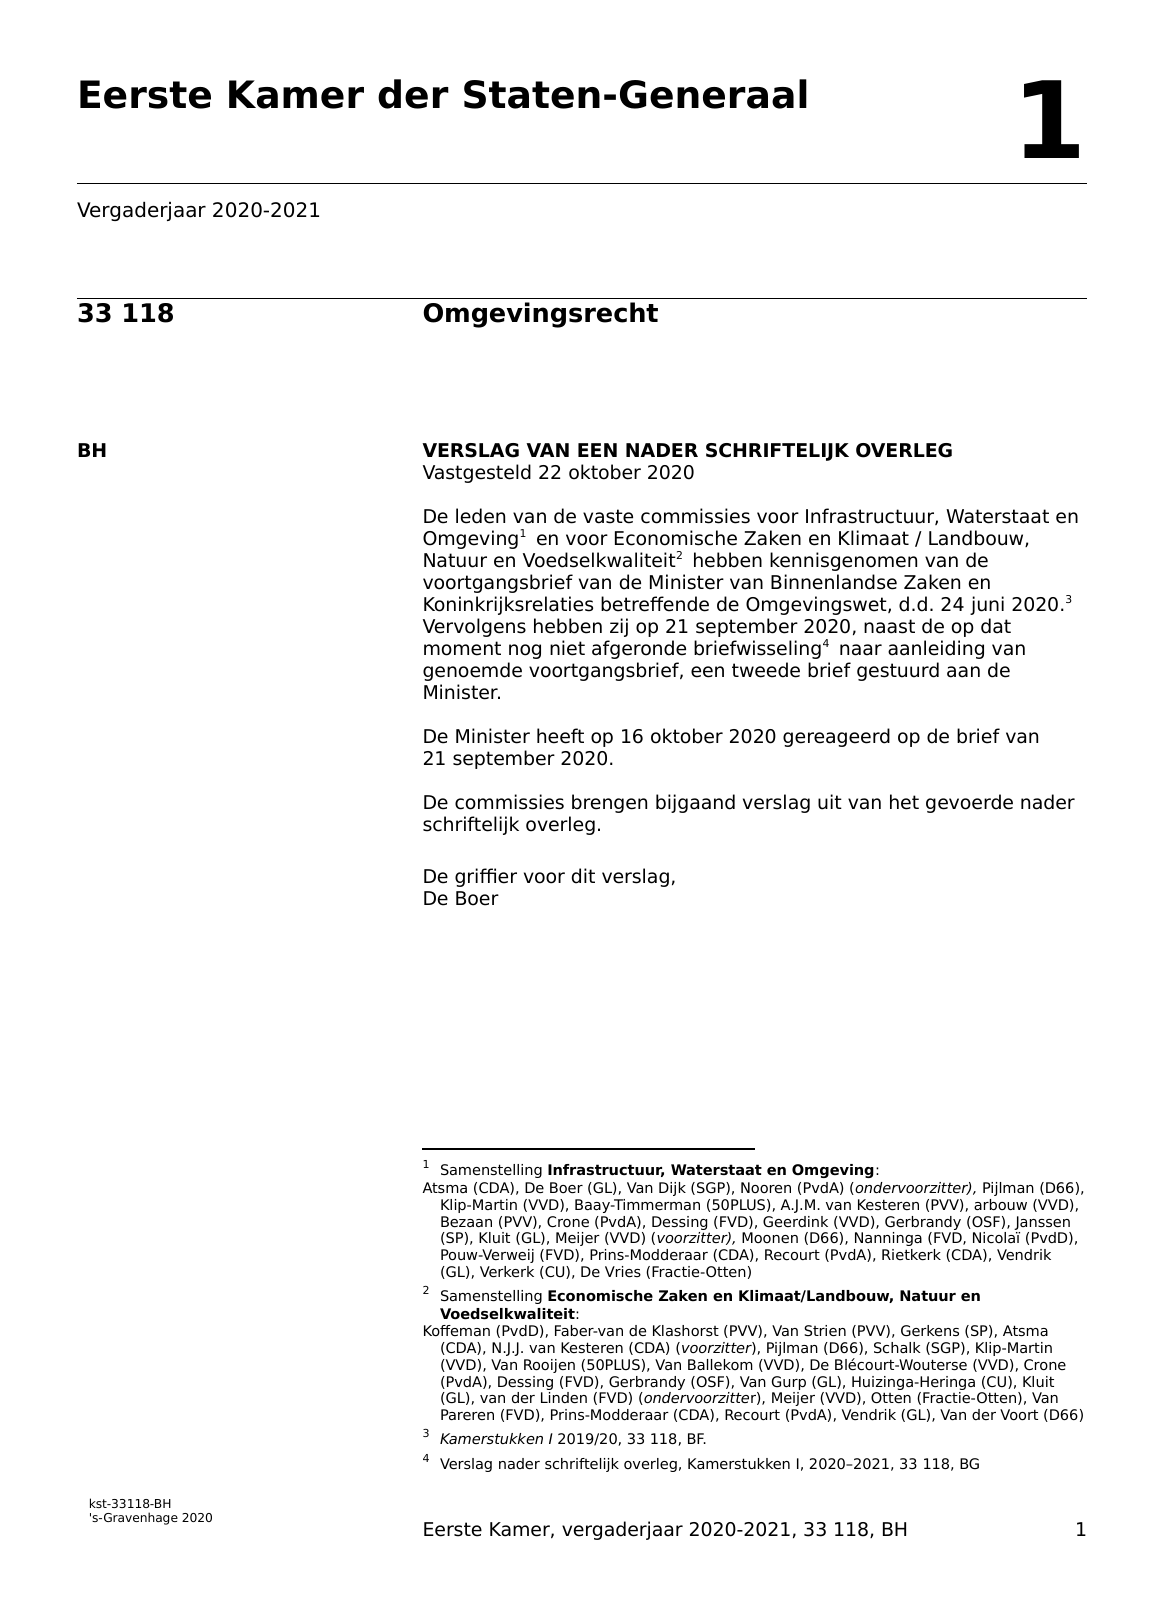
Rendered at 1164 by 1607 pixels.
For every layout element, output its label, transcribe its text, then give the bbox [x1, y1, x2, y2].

table_cell Vergaderjaar 2020-2021 [77, 184, 1087, 298]
text Vastgesteld 22 oktober 2020 [422, 462, 1087, 484]
text Kamerstukken I 2019/20, 33 118, BF. [422, 1427, 1087, 1449]
subtitle 33 118 Omgevingsrecht [77, 299, 1087, 329]
text kst-33118-BH [88, 1497, 323, 1511]
subtitle BH VERSLAG VAN EEN NADER SCHRIFTELIJK OVERLEG [77, 440, 1087, 462]
text 's-Gravenhage 2020 [88, 1511, 323, 1525]
text Koffeman (PvdD), Faber-van de Klashorst (PVV), Van Strien (PVV), Gerkens (SP), Atsma (CDA), N.J.J. van Kesteren (CDA) (voorzitter), Pijlman (D66), Schalk (SGP), Klip-Martin (VVD), Van Rooijen (50PLUS), Van Ballekom (VVD), De Blécourt-Wouterse (VVD), Crone (PvdA), Dessing (FVD), Gerbrandy (OSF), Van Gurp (GL), Huizinga-Heringa (CU), Kluit (GL), van der Linden (FVD) (ondervoorzitter), Meijer (VVD), Otten (Fractie-Otten), Van Pareren (FVD), Prins-Modderaar (CDA), Recourt (PvdA), Vendrik (GL), Van der Voort (D66) [422, 1323, 1087, 1424]
text De commissies brengen bijgaand verslag uit van het gevoerde nader schriftelijk overleg. [422, 792, 1087, 836]
text Samenstelling Infrastructuur, Waterstaat en Omgeving: [422, 1158, 1087, 1180]
text De Minister heeft op 16 oktober 2020 gereageerd op de brief van 21 september 2020. [422, 726, 1087, 770]
text De griffier voor dit verslag, De Boer [422, 866, 1087, 910]
text De leden van de vaste commissies voor Infrastructuur, Waterstaat en Omgeving en voor Economische Zaken en Klimaat / Landbouw, Natuur en Voedselkwaliteit hebben kennisgenomen van de voortgangsbrief van de Minister van Binnenlandse Zaken en Koninkrijksrelaties betreffende de Omgevingswet, d.d. 24 juni 2020. Vervolgens hebben zij op 21 september 2020, naast de op dat moment nog niet afgeronde briefwisseling naar aanleiding van genoemde voortgangsbrief, een tweede brief gestuurd aan de Minister. [422, 506, 1087, 704]
table_header Eerste Kamer der Staten-Generaal [77, 59, 886, 183]
text Atsma (CDA), De Boer (GL), Van Dijk (SGP), Nooren (PvdA) (ondervoorzitter), Pijlman (D66), Klip-Martin (VVD), Baay-Timmerman (50PLUS), A.J.M. van Kesteren (PVV), arbouw (VVD), Bezaan (PVV), Crone (PvdA), Dessing (FVD), Geerdink (VVD), Gerbrandy (OSF), Janssen (SP), Kluit (GL), Meijer (VVD) (voorzitter), Moonen (D66), Nanninga (FVD, Nicolaï (PvdD), Pouw-Verweij (FVD), Prins-Modderaar (CDA), Recourt (PvdA), Rietkerk (CDA), Vendrik (GL), Verkerk (CU), De Vries (Fractie-Otten) [422, 1180, 1087, 1281]
text Verslag nader schriftelijk overleg, Kamerstukken I, 2020–2021, 33 118, BG [422, 1452, 1087, 1474]
text Samenstelling Economische Zaken en Klimaat/Landbouw, Natuur en Voedselkwaliteit: [422, 1284, 1087, 1323]
table_header 1 [886, 59, 1087, 183]
